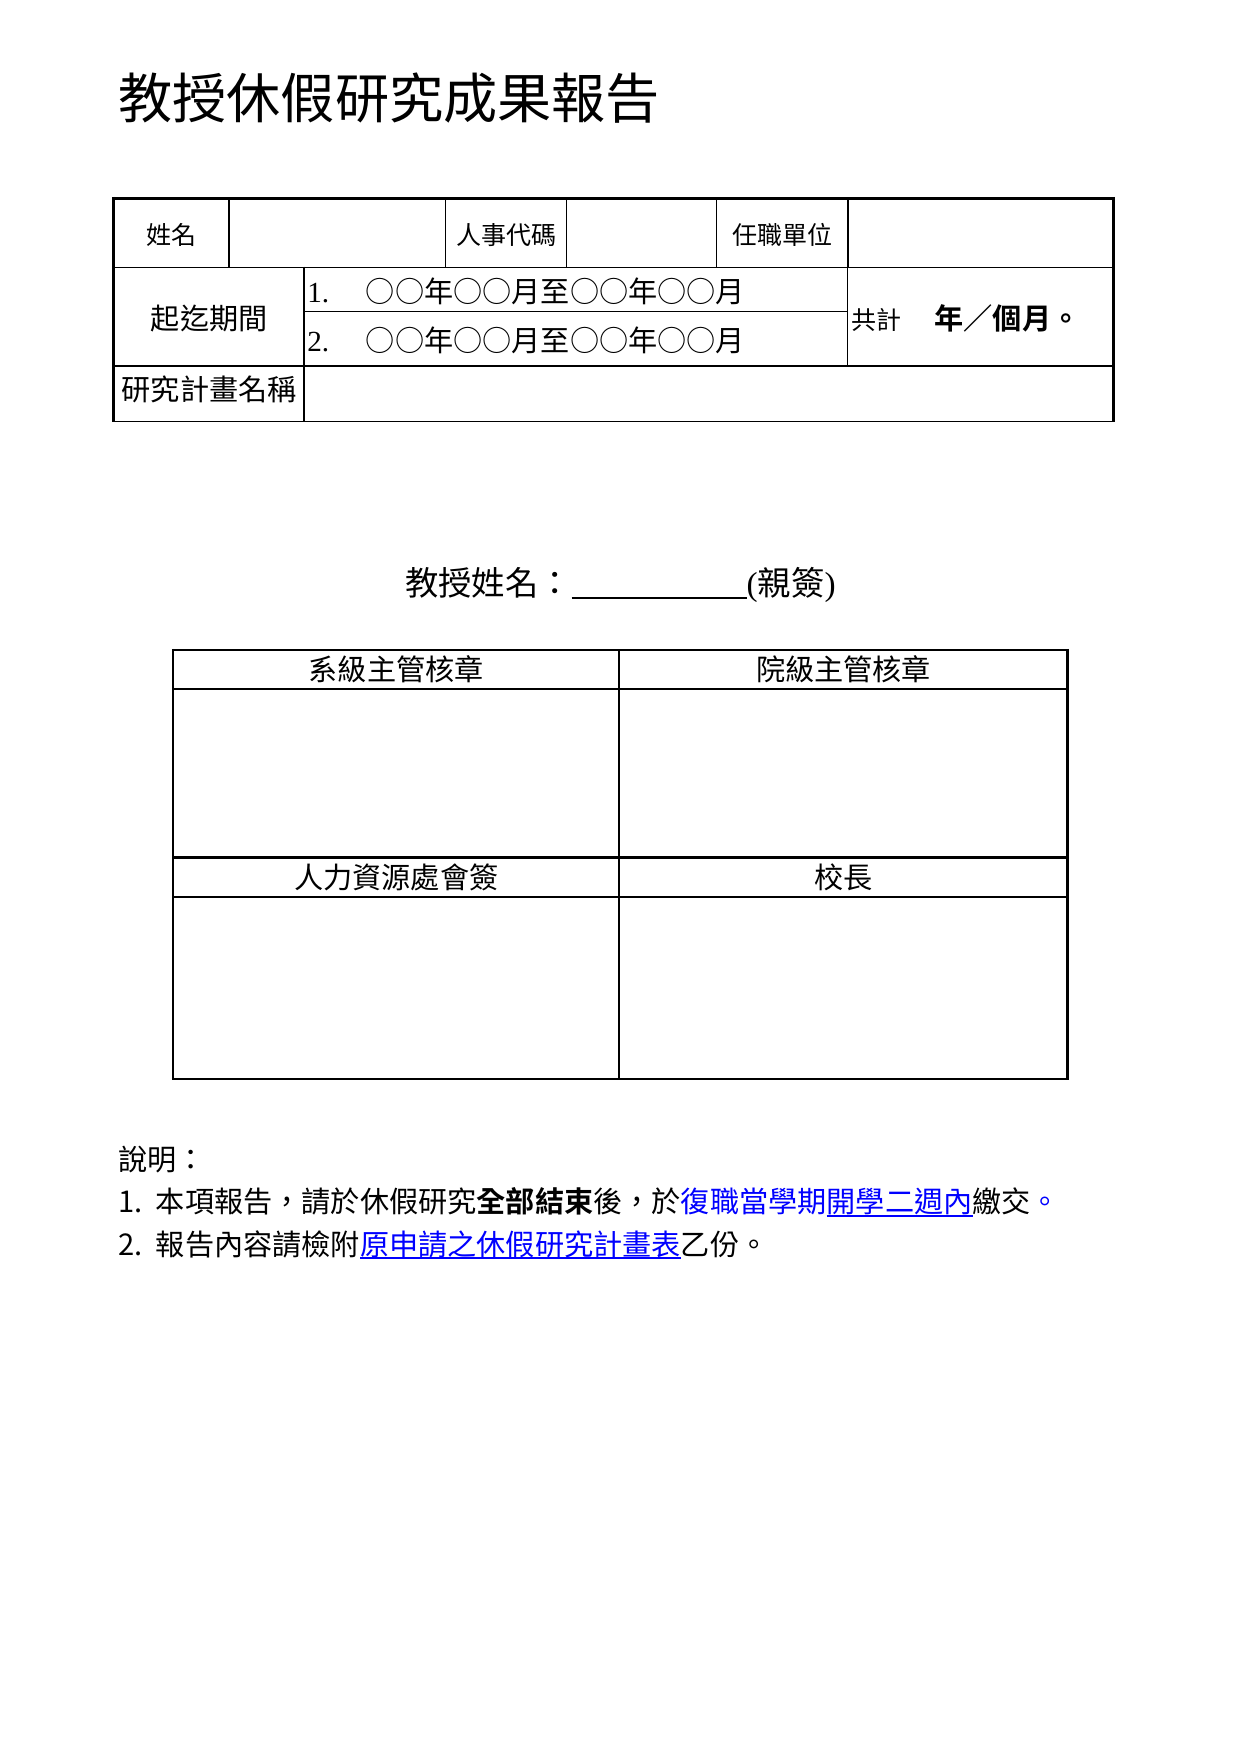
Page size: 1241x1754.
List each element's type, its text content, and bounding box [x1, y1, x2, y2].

table_header 任職單位 [717, 200, 847, 267]
table_cell 人力資源處會簽 [174, 859, 618, 896]
table_cell [174, 898, 618, 1078]
table_header [230, 200, 445, 267]
table_header 系級主管核章 [174, 651, 618, 688]
table_header [849, 200, 1112, 267]
table_cell 起迄期間 [115, 268, 303, 365]
table_cell 1. ○○年○○月至○○年○○月 [305, 268, 847, 311]
text 教授休假研究成果報告 [118, 56, 1122, 134]
table_cell 校長 [620, 859, 1066, 896]
table_header 院級主管核章 [620, 651, 1066, 688]
table_cell [620, 898, 1066, 1078]
text 教授姓名： (親簽) [118, 556, 1122, 605]
table_header [567, 200, 716, 267]
text 說明： [118, 1137, 1122, 1179]
table_cell 2. ○○年○○月至○○年○○月 [305, 312, 847, 365]
table_header 人事代碼 [446, 200, 566, 267]
table_cell [620, 690, 1066, 856]
table_cell [174, 690, 618, 856]
table_cell [305, 367, 1112, 421]
list 報告內容請檢附原申請之休假研究計畫表乙份。 [118, 1221, 1122, 1263]
table_cell 共計 年／個月。 [848, 268, 1112, 365]
table_cell 研究計畫名稱 [115, 367, 303, 421]
list 本項報告，請於休假研究全部結束後，於復職當學期開學二週內繳交。 [118, 1179, 1122, 1221]
table_header 姓名 [115, 200, 228, 267]
